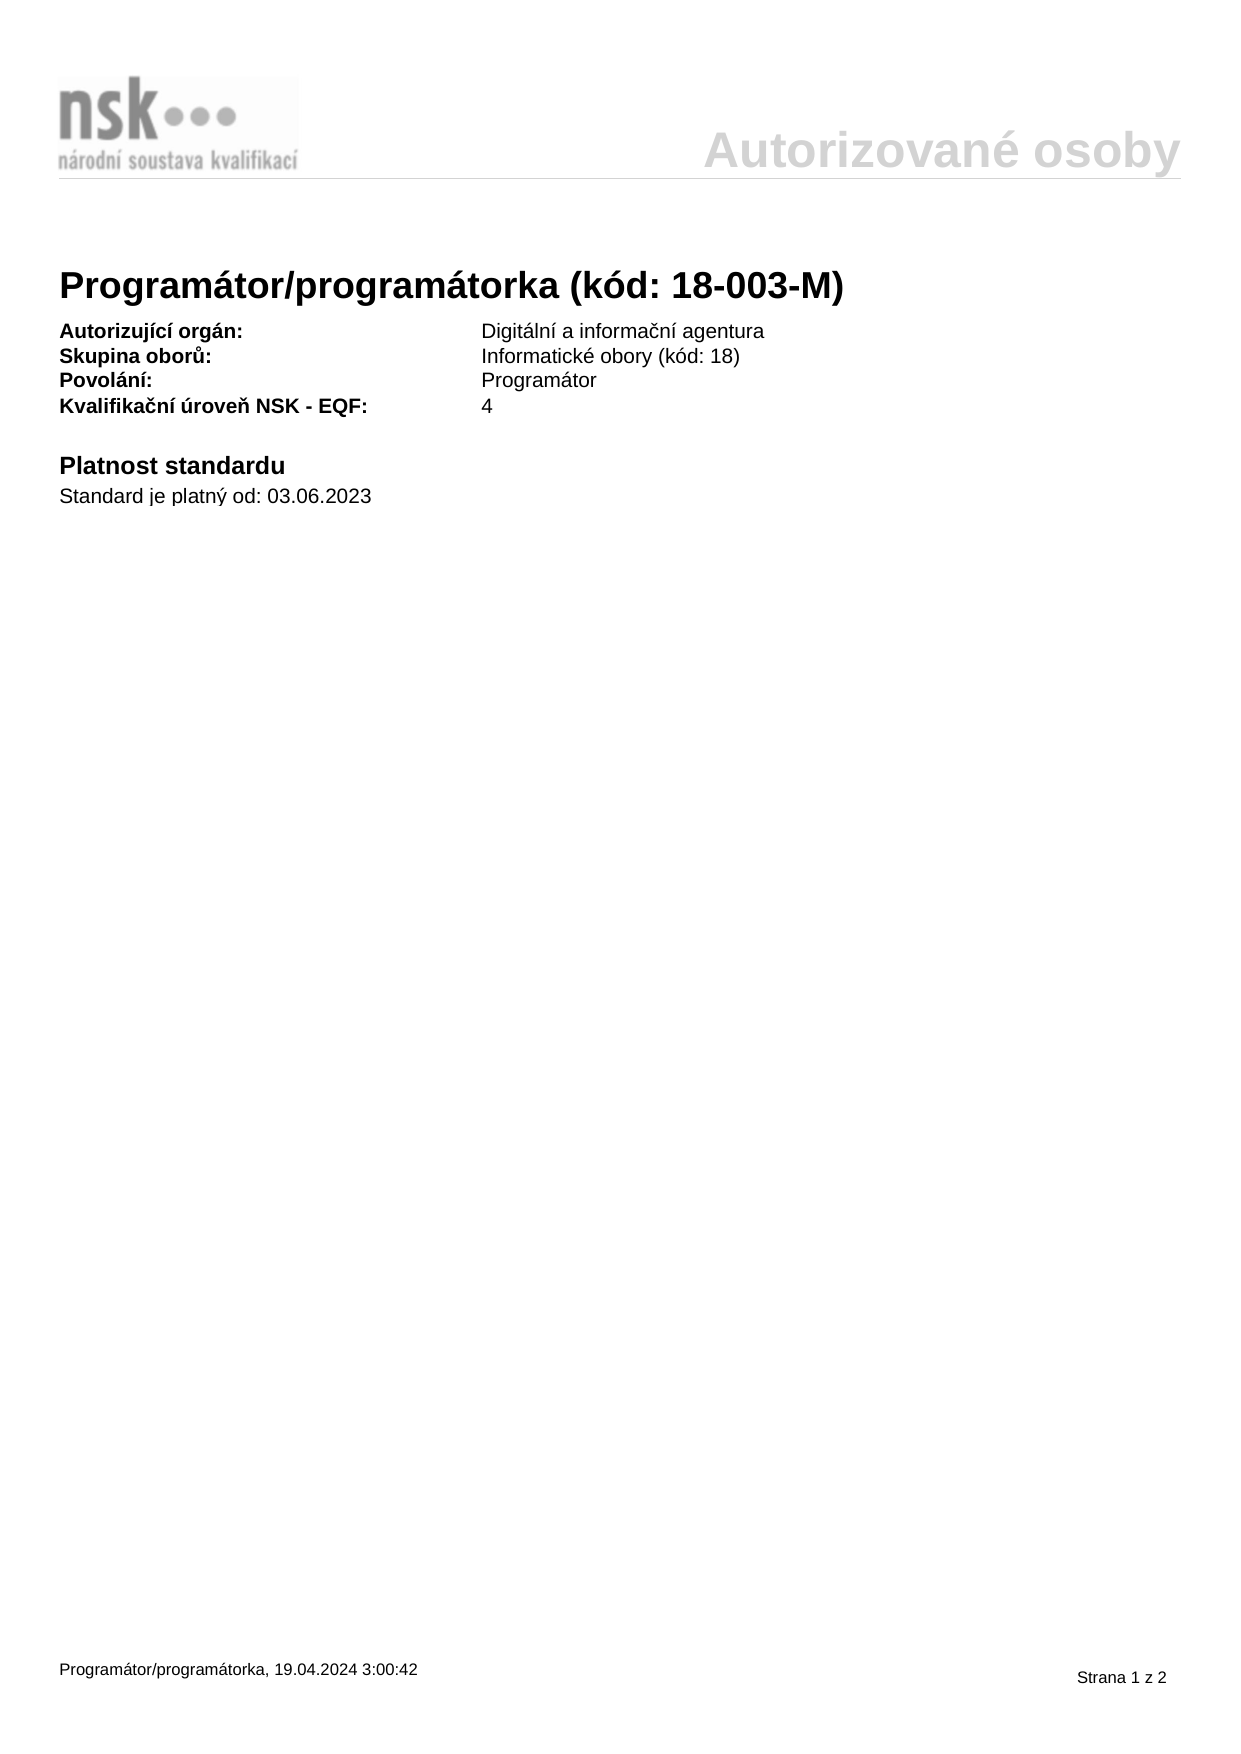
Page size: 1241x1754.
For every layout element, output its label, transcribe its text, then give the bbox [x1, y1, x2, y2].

table_cell [886, 506, 1167, 806]
table_cell [886, 418, 1167, 447]
table_cell [481, 1384, 617, 1659]
table_cell [1167, 1660, 1181, 1696]
table_cell [481, 1106, 617, 1383]
table_cell [59, 307, 119, 319]
table_cell [860, 418, 886, 447]
table_cell [860, 806, 886, 1106]
table_cell [886, 196, 1167, 224]
table_cell 4 [481, 394, 1181, 417]
table_cell [481, 506, 617, 806]
table_cell [618, 418, 626, 447]
table_cell [1167, 418, 1181, 447]
table_cell [860, 1106, 886, 1383]
table_cell [618, 806, 626, 1106]
table_cell [59, 806, 119, 1106]
table_cell Standard je platný od: 03.06.2023 [59, 484, 1181, 506]
table_cell [618, 172, 626, 178]
table_cell [59, 1384, 119, 1659]
table_cell [860, 506, 886, 806]
table_cell [119, 196, 481, 224]
table_cell [59, 418, 119, 447]
table_cell [59, 179, 1181, 196]
table_cell [626, 196, 860, 224]
picture [57, 59, 619, 172]
table_header [619, 59, 626, 172]
table_cell [626, 307, 860, 319]
table_cell Digitální a informační agentura [481, 319, 1181, 344]
table_cell Povolání: [59, 368, 481, 392]
table_cell [119, 806, 481, 1106]
table_cell Informatické obory (kód: 18) [481, 344, 1181, 368]
table_cell [626, 1106, 860, 1383]
table_cell [626, 806, 860, 1106]
table_cell Autorizující orgán: [59, 319, 481, 343]
table_cell [59, 172, 119, 178]
table_cell [119, 1384, 481, 1659]
table_cell [626, 1384, 860, 1659]
table_cell Skupina oborů: [59, 344, 481, 368]
table_cell [59, 196, 119, 224]
table_cell [1167, 196, 1181, 224]
table_cell [618, 1384, 626, 1659]
table_cell [618, 506, 626, 806]
table_cell Programátor [481, 368, 1181, 393]
table_cell [886, 1384, 1167, 1659]
table_cell Strana 1 z 2 [860, 1660, 1167, 1696]
table_cell [1167, 1106, 1181, 1383]
table_cell [618, 1106, 626, 1383]
table_cell [119, 506, 481, 806]
table_cell Programátor/programátorka, 19.04.2024 3:00:42 [59, 1660, 860, 1696]
table_cell [860, 196, 886, 224]
table_cell [886, 806, 1167, 1106]
table_cell [59, 1106, 119, 1383]
table_cell [1167, 806, 1181, 1106]
table_cell [860, 307, 886, 319]
table_cell [119, 418, 481, 447]
table_cell [626, 418, 860, 447]
table_cell [1167, 506, 1181, 806]
table_cell [860, 1384, 886, 1659]
table_cell [481, 196, 617, 224]
table_header Autorizované osoby [626, 59, 1181, 178]
table_cell [481, 307, 617, 319]
table_cell [1167, 307, 1181, 319]
table_cell [886, 1106, 1167, 1383]
table_cell Platnost standardu [59, 448, 1181, 483]
table_cell [59, 506, 119, 806]
table_cell [481, 806, 617, 1106]
table_cell [1167, 1384, 1181, 1659]
table_cell Programátor/programátorka (kód: 18-003-M) [59, 224, 1181, 307]
table_cell [618, 307, 626, 319]
table_cell [119, 307, 481, 319]
table_cell [481, 172, 617, 178]
table_cell [119, 172, 481, 178]
table_cell [626, 506, 860, 806]
table_cell [119, 1106, 481, 1383]
table_cell [481, 418, 617, 447]
table_cell Kvalifikační úroveň NSK - EQF: [59, 394, 481, 417]
table_cell [618, 196, 626, 224]
table_cell [886, 307, 1167, 319]
